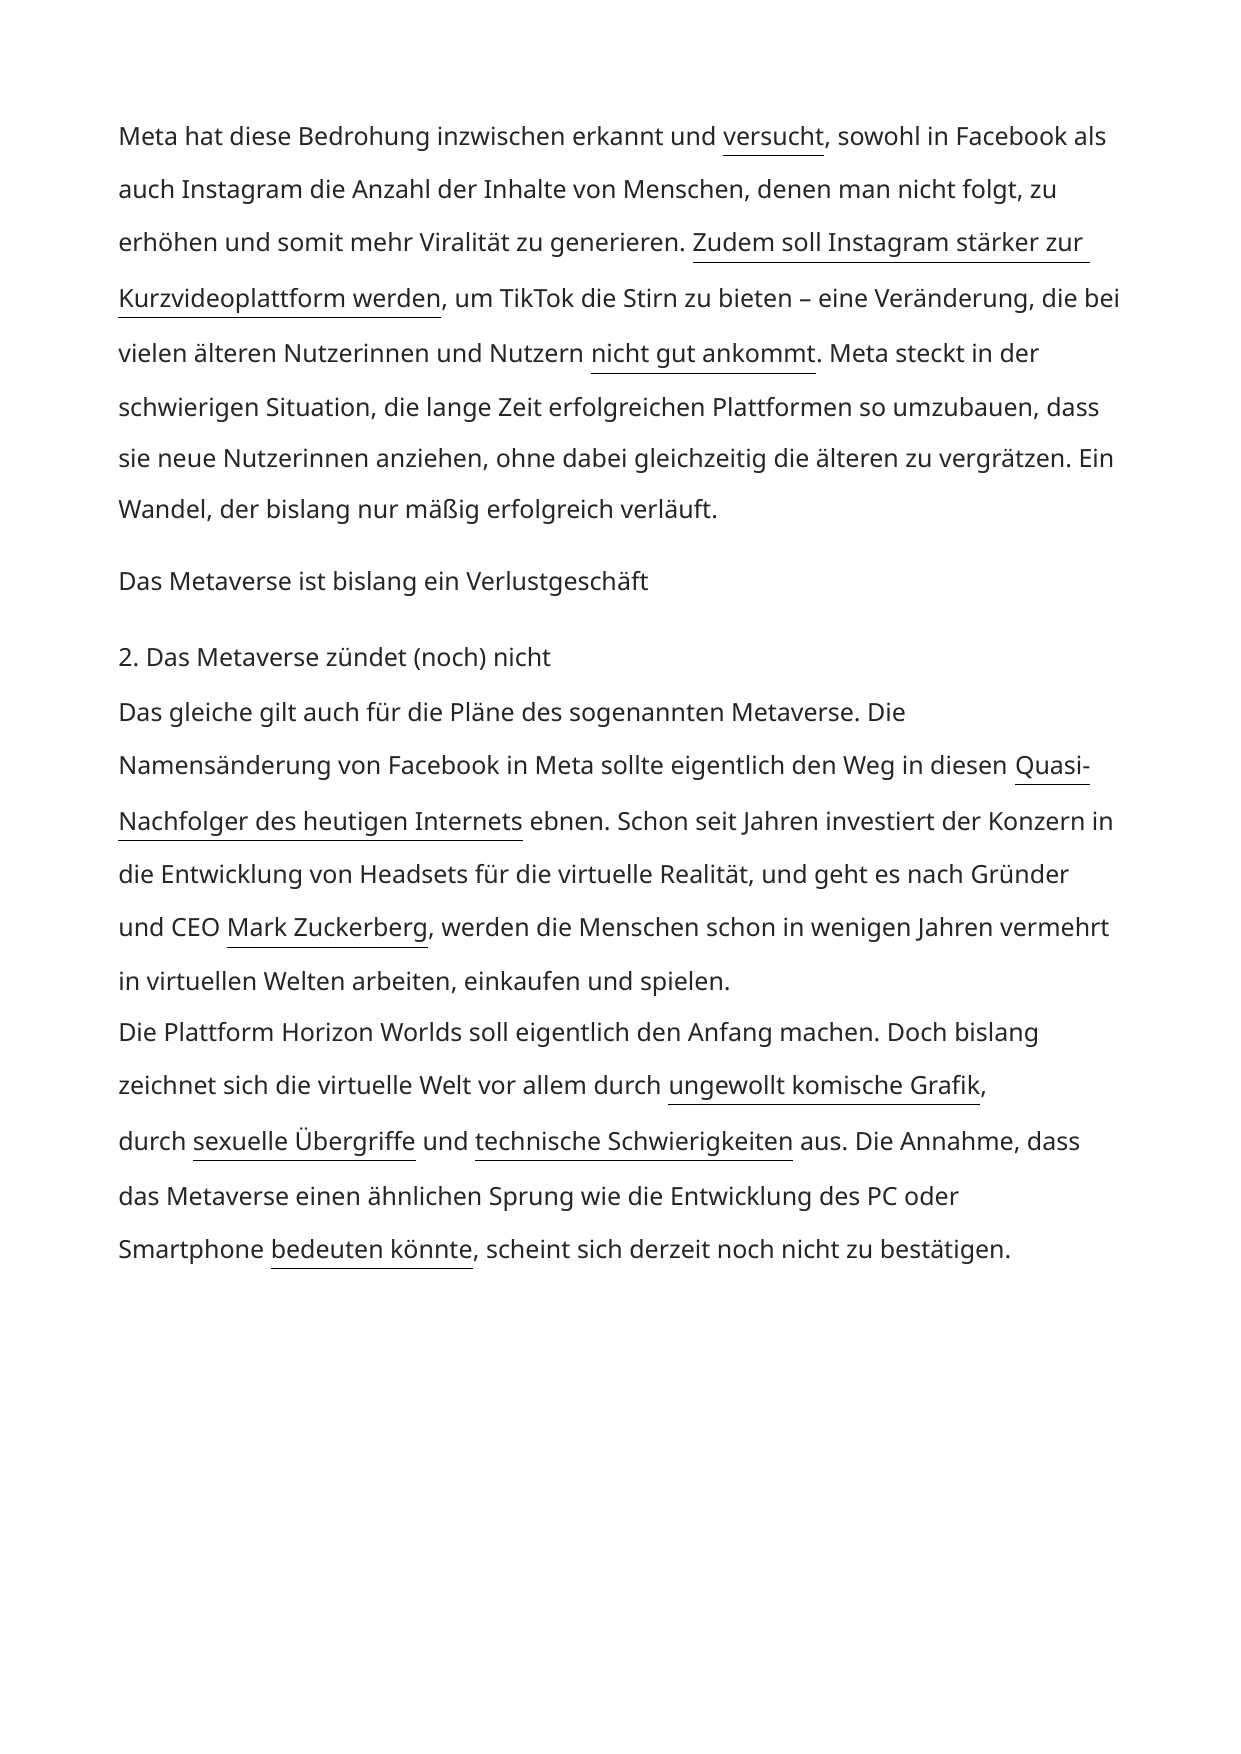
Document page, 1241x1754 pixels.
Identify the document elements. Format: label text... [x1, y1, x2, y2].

text Die Plattform Horizon Worlds soll eigentlich den Anfang machen. Doch bislang zeichnet sich die virtuelle Welt vor allem durch ungewollt komische Grafik, durch sexuelle Übergriffe und technische Schwierigkeiten aus. Die Annahme, dass das Metaverse einen ähnlichen Sprung wie die Entwicklung des PC oder Smartphone bedeuten könnte, scheint sich derzeit noch nicht zu bestätigen. [118, 1015, 1122, 1268]
subtitle 2. Das Metaverse zündet (noch) nicht [118, 640, 1122, 674]
text Das gleiche gilt auch für die Pläne des sogenannten Metaverse. Die Namensänderung von Facebook in Meta sollte eigentlich den Weg in diesen Quasi-Nachfolger des heutigen Internets ebnen. Schon seit Jahren investiert der Konzern in die Entwicklung von Headsets für die virtuelle Realität, und geht es nach Gründer und CEO Mark Zuckerberg, werden die Menschen schon in wenigen Jahren vermehrt in virtuellen Welten arbeiten, einkaufen und spielen. [118, 695, 1122, 998]
subtitle Das Metaverse ist bislang ein Verlustgeschäft [118, 564, 1122, 598]
text Meta hat diese Bedrohung inzwischen erkannt und versucht, sowohl in Facebook als auch Instagram die Anzahl der Inhalte von Menschen, denen man nicht folgt, zu erhöhen und somit mehr Viralität zu generieren. Zudem soll Instagram stärker zur Kurzvideoplattform werden, um TikTok die Stirn zu bieten – eine Veränderung, die bei vielen älteren Nutzerinnen und Nutzern nicht gut ankommt. Meta steckt in der schwierigen Situation, die lange Zeit erfolgreichen Plattformen so umzubauen, dass sie neue Nutzerinnen anziehen, ohne dabei gleichzeitig die älteren zu vergrätzen. Ein Wandel, der bislang nur mäßig erfolgreich verläuft. [118, 118, 1122, 526]
